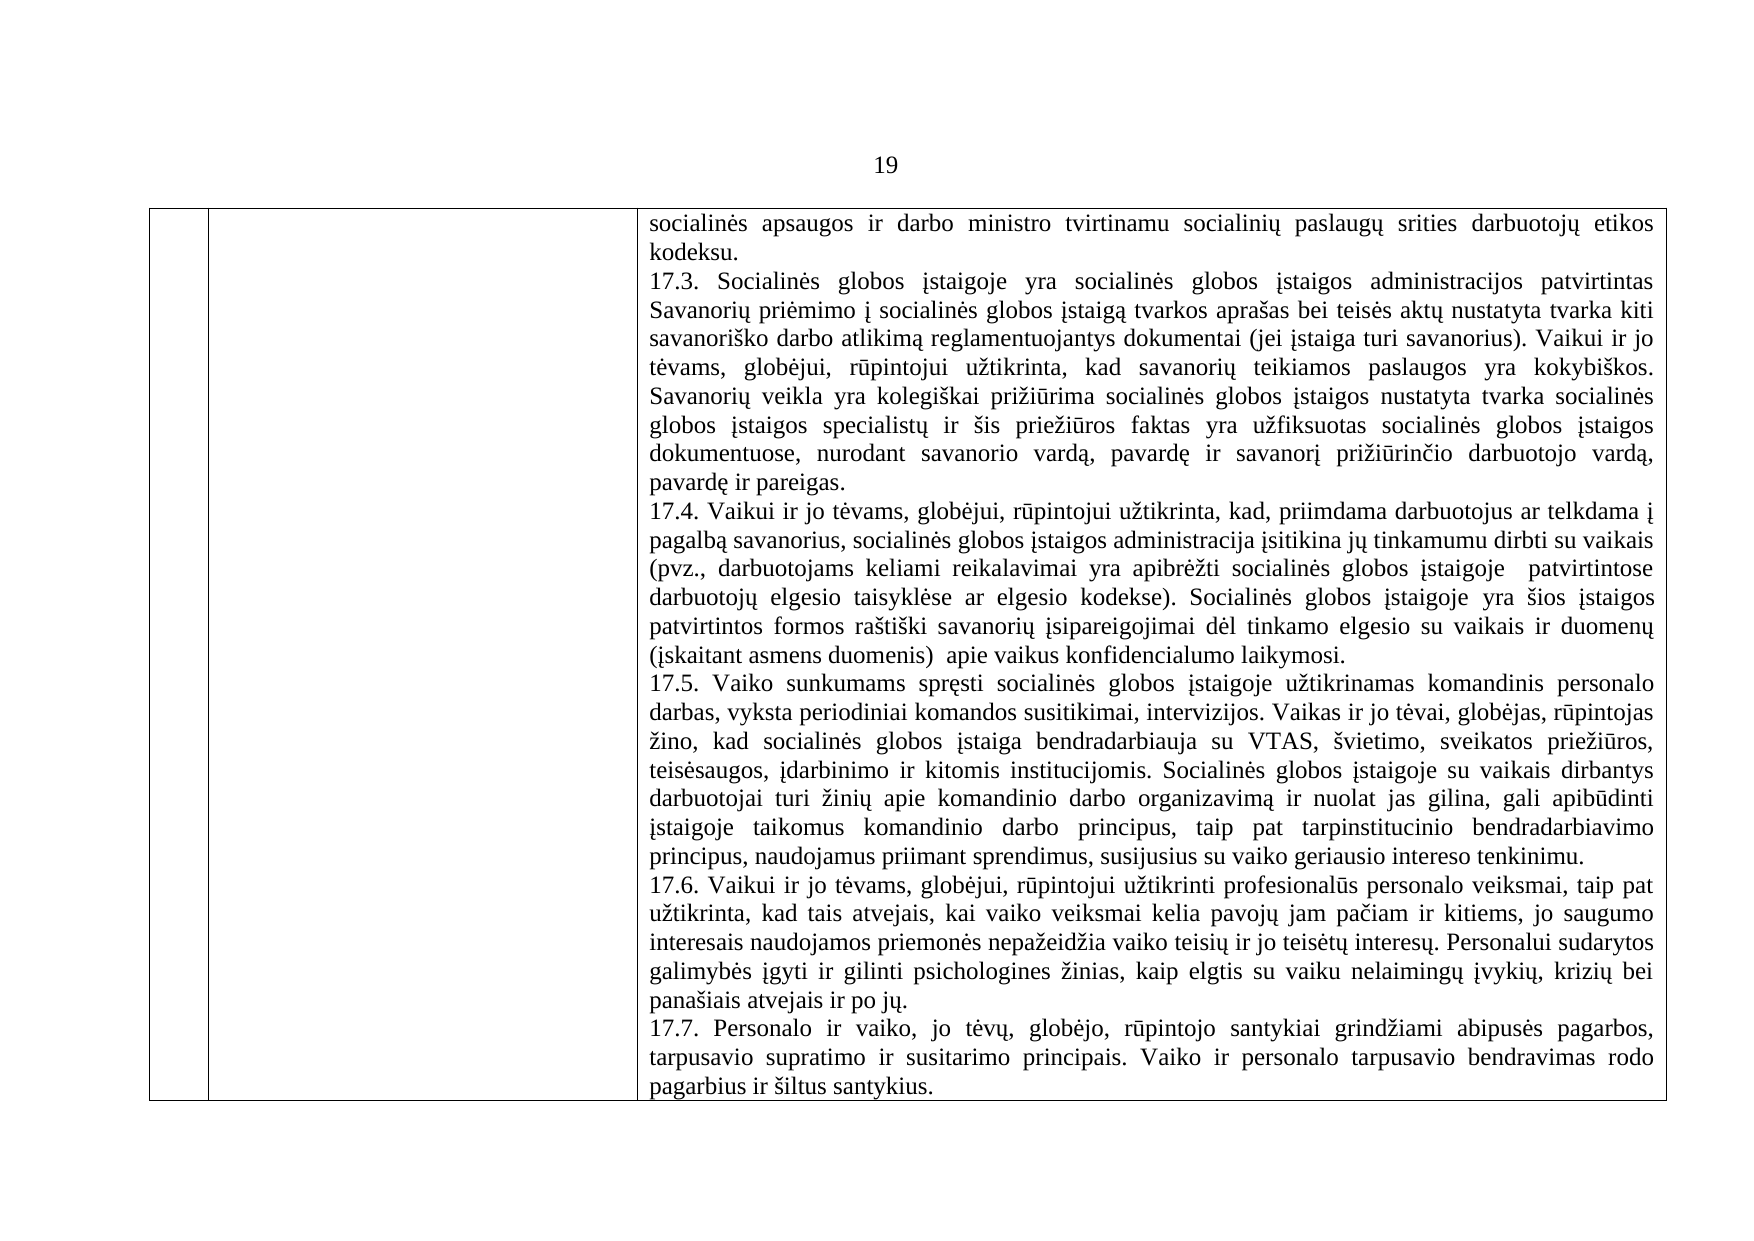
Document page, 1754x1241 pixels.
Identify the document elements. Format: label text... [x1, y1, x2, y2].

table_cell [150, 209, 208, 1100]
table_cell socialinės apsaugos ir darbo ministro tvirtinamu socialinių paslaugų srities darbuotojų etikos kodeksu. 17.3. Socialinės globos įstaigoje yra socialinės globos įstaigos administracijos patvirtintas Savanorių priėmimo į socialinės globos įstaigą tvarkos aprašas bei teisės aktų nustatyta tvarka kiti savanoriško darbo atlikimą reglamentuojantys dokumentai (jei įstaiga turi savanorius). Vaikui ir jo tėvams, globėjui, rūpintojui užtikrinta, kad savanorių teikiamos paslaugos yra kokybiškos. Savanorių veikla yra kolegiškai prižiūrima socialinės globos įstaigos nustatyta tvarka socialinės globos įstaigos specialistų ir šis priežiūros faktas yra užfiksuotas socialinės globos įstaigos dokumentuose, nurodant savanorio vardą, pavardę ir savanorį prižiūrinčio darbuotojo vardą, pavardę ir pareigas. 17.4. Vaikui ir jo tėvams, globėjui, rūpintojui užtikrinta, kad, priimdama darbuotojus ar telkdama į pagalbą savanorius, socialinės globos įstaigos administracija įsitikina jų tinkamumu dirbti su vaikais (pvz., darbuotojams keliami reikalavimai yra apibrėžti socialinės globos įstaigoje patvirtintose darbuotojų elgesio taisyklėse ar elgesio kodekse). Socialinės globos įstaigoje yra šios įstaigos patvirtintos formos raštiški savanorių įsipareigojimai dėl tinkamo elgesio su vaikais ir duomenų (įskaitant asmens duomenis) apie vaikus konfidencialumo laikymosi. 17.5. Vaiko sunkumams spręsti socialinės globos įstaigoje užtikrinamas komandinis personalo darbas, vyksta periodiniai komandos susitikimai, intervizijos. Vaikas ir jo tėvai, globėjas, rūpintojas žino, kad socialinės globos įstaiga bendradarbiauja su VTAS, švietimo, sveikatos priežiūros, teisėsaugos, įdarbinimo ir kitomis institucijomis. Socialinės globos įstaigoje su vaikais dirbantys darbuotojai turi žinių apie komandinio darbo organizavimą ir nuolat jas gilina, gali apibūdinti įstaigoje taikomus komandinio darbo principus, taip pat tarpinstitucinio bendradarbiavimo principus, naudojamus priimant sprendimus, susijusius su vaiko geriausio intereso tenkinimu. 17.6. Vaikui ir jo tėvams, globėjui, rūpintojui užtikrinti profesionalūs personalo veiksmai, taip pat užtikrinta, kad tais atvejais, kai vaiko veiksmai kelia pavojų jam pačiam ir kitiems, jo saugumo interesais naudojamos priemonės nepažeidžia vaiko teisių ir jo teisėtų interesų. Personalui sudarytos galimybės įgyti ir gilinti psichologines žinias, kaip elgtis su vaiku nelaimingų įvykių, krizių bei panašiais atvejais ir po jų. 17.7. Personalo ir vaiko, jo tėvų, globėjo, rūpintojo santykiai grindžiami abipusės pagarbos, tarpusavio supratimo ir susitarimo principais. Vaiko ir personalo tarpusavio bendravimas rodo pagarbius ir šiltus santykius. [638, 209, 1666, 1100]
table_cell [209, 209, 637, 1100]
table_cell [1667, 208, 1671, 1100]
